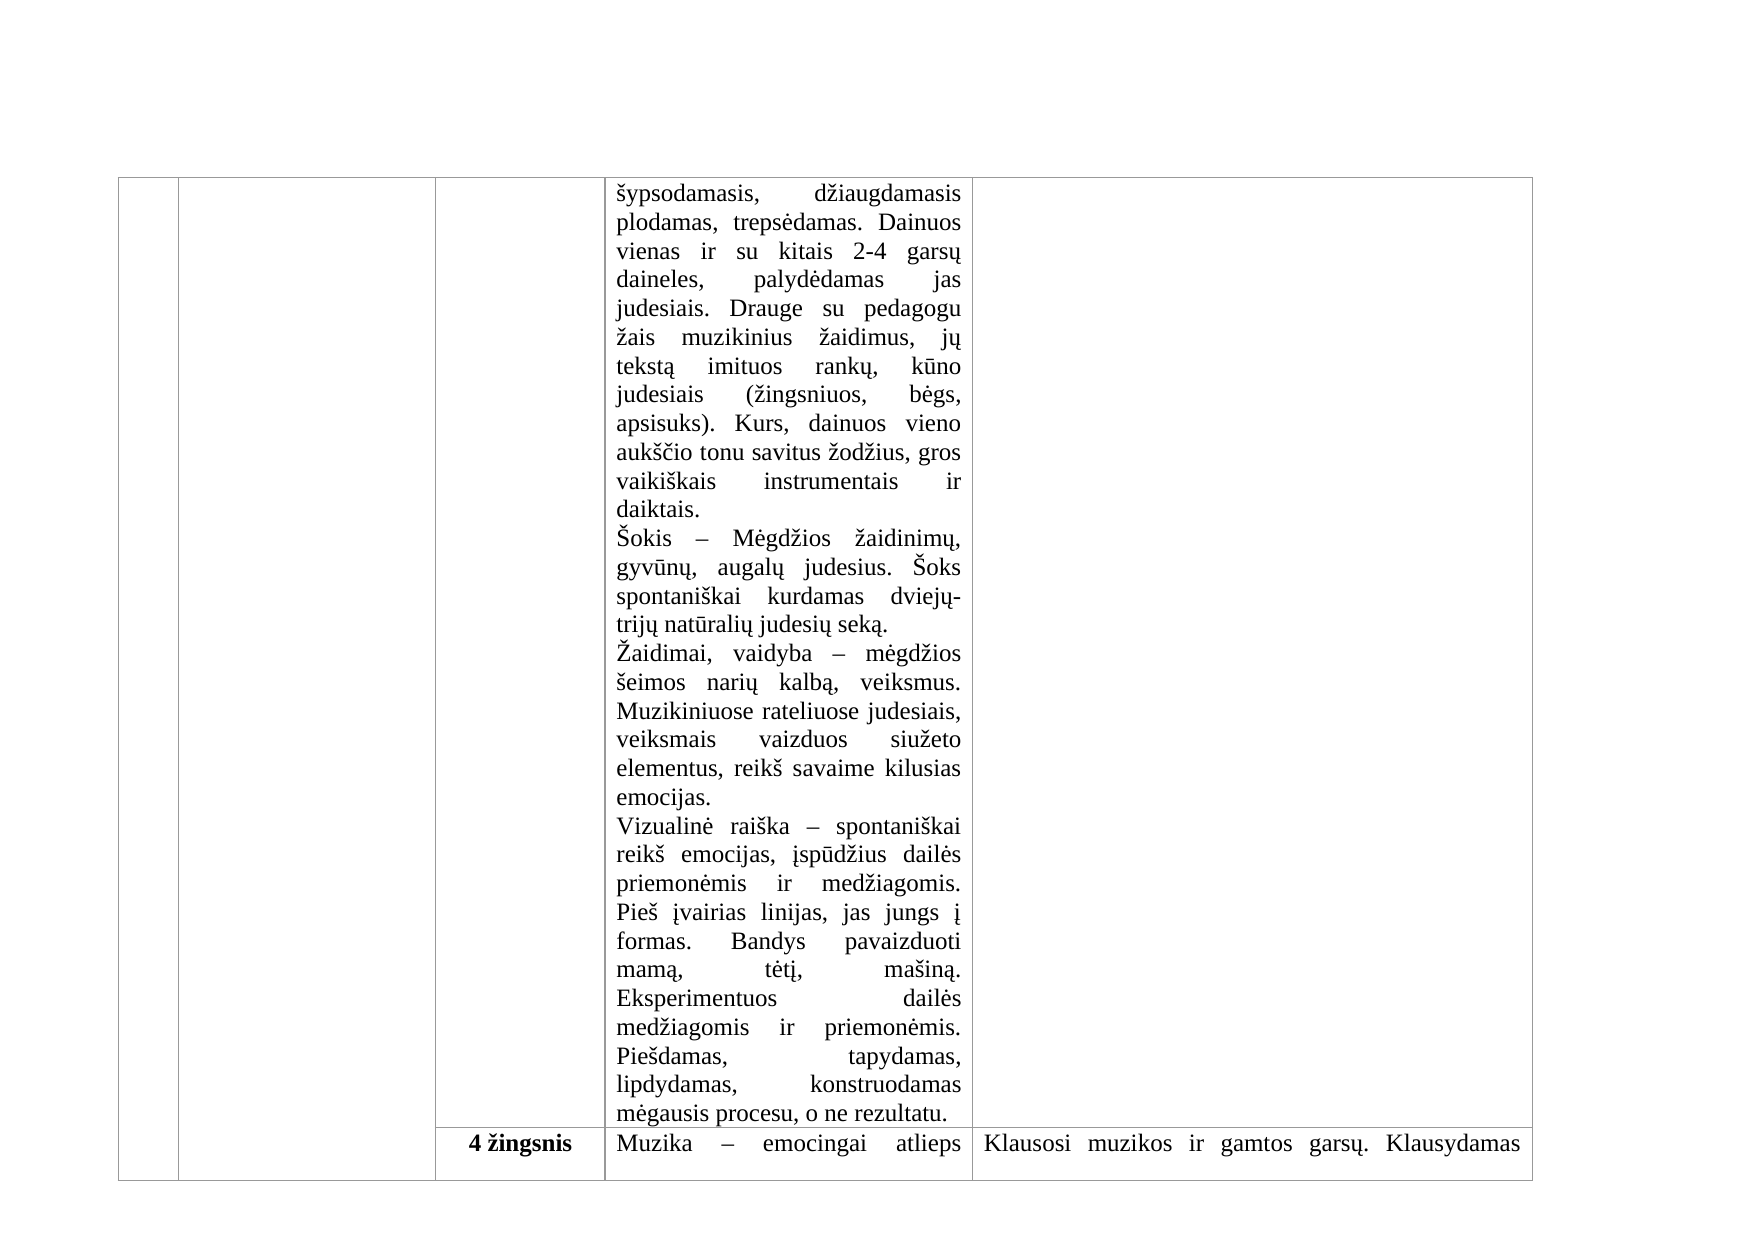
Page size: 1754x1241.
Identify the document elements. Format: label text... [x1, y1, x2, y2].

table_cell šypsodamasis, džiaugdamasis plodamas, trepsėdamas. Dainuos vienas ir su kitais 2-4 garsų daineles, palydėdamas jas judesiais. Drauge su pedagogu žais muzikinius žaidimus, jų tekstą imituos rankų, kūno judesiais (žingsniuos, bėgs, apsisuks). Kurs, dainuos vieno aukščio tonu savitus žodžius, gros vaikiškais instrumentais ir daiktais. Šokis – Mėgdžios žaidinimų, gyvūnų, augalų judesius. Šoks spontaniškai kurdamas dviejų-trijų natūralių judesių seką. Žaidimai, vaidyba – mėgdžios šeimos narių kalbą, veiksmus. Muzikiniuose rateliuose judesiais, veiksmais vaizduos siužeto elementus, reikš savaime kilusias emocijas. Vizualinė raiška – spontaniškai reikš emocijas, įspūdžius dailės priemonėmis ir medžiagomis. Pieš įvairias linijas, jas jungs į formas. Bandys pavaizduoti mamą, tėtį, mašiną. Eksperimentuos dailės medžiagomis ir priemonėmis. Piešdamas, tapydamas, lipdydamas, konstruodamas mėgausis procesu, o ne rezultatu. [606, 178, 972, 1127]
table_cell [119, 178, 178, 1180]
table_cell Muzika – emocingai atlieps [606, 1128, 972, 1180]
table_cell [973, 178, 1532, 1127]
table_cell [179, 178, 435, 1180]
table_cell Klausosi muzikos ir gamtos garsų. Klausydamas [973, 1128, 1532, 1180]
table_cell [436, 178, 604, 1127]
table_cell 4 žingsnis [436, 1128, 604, 1180]
